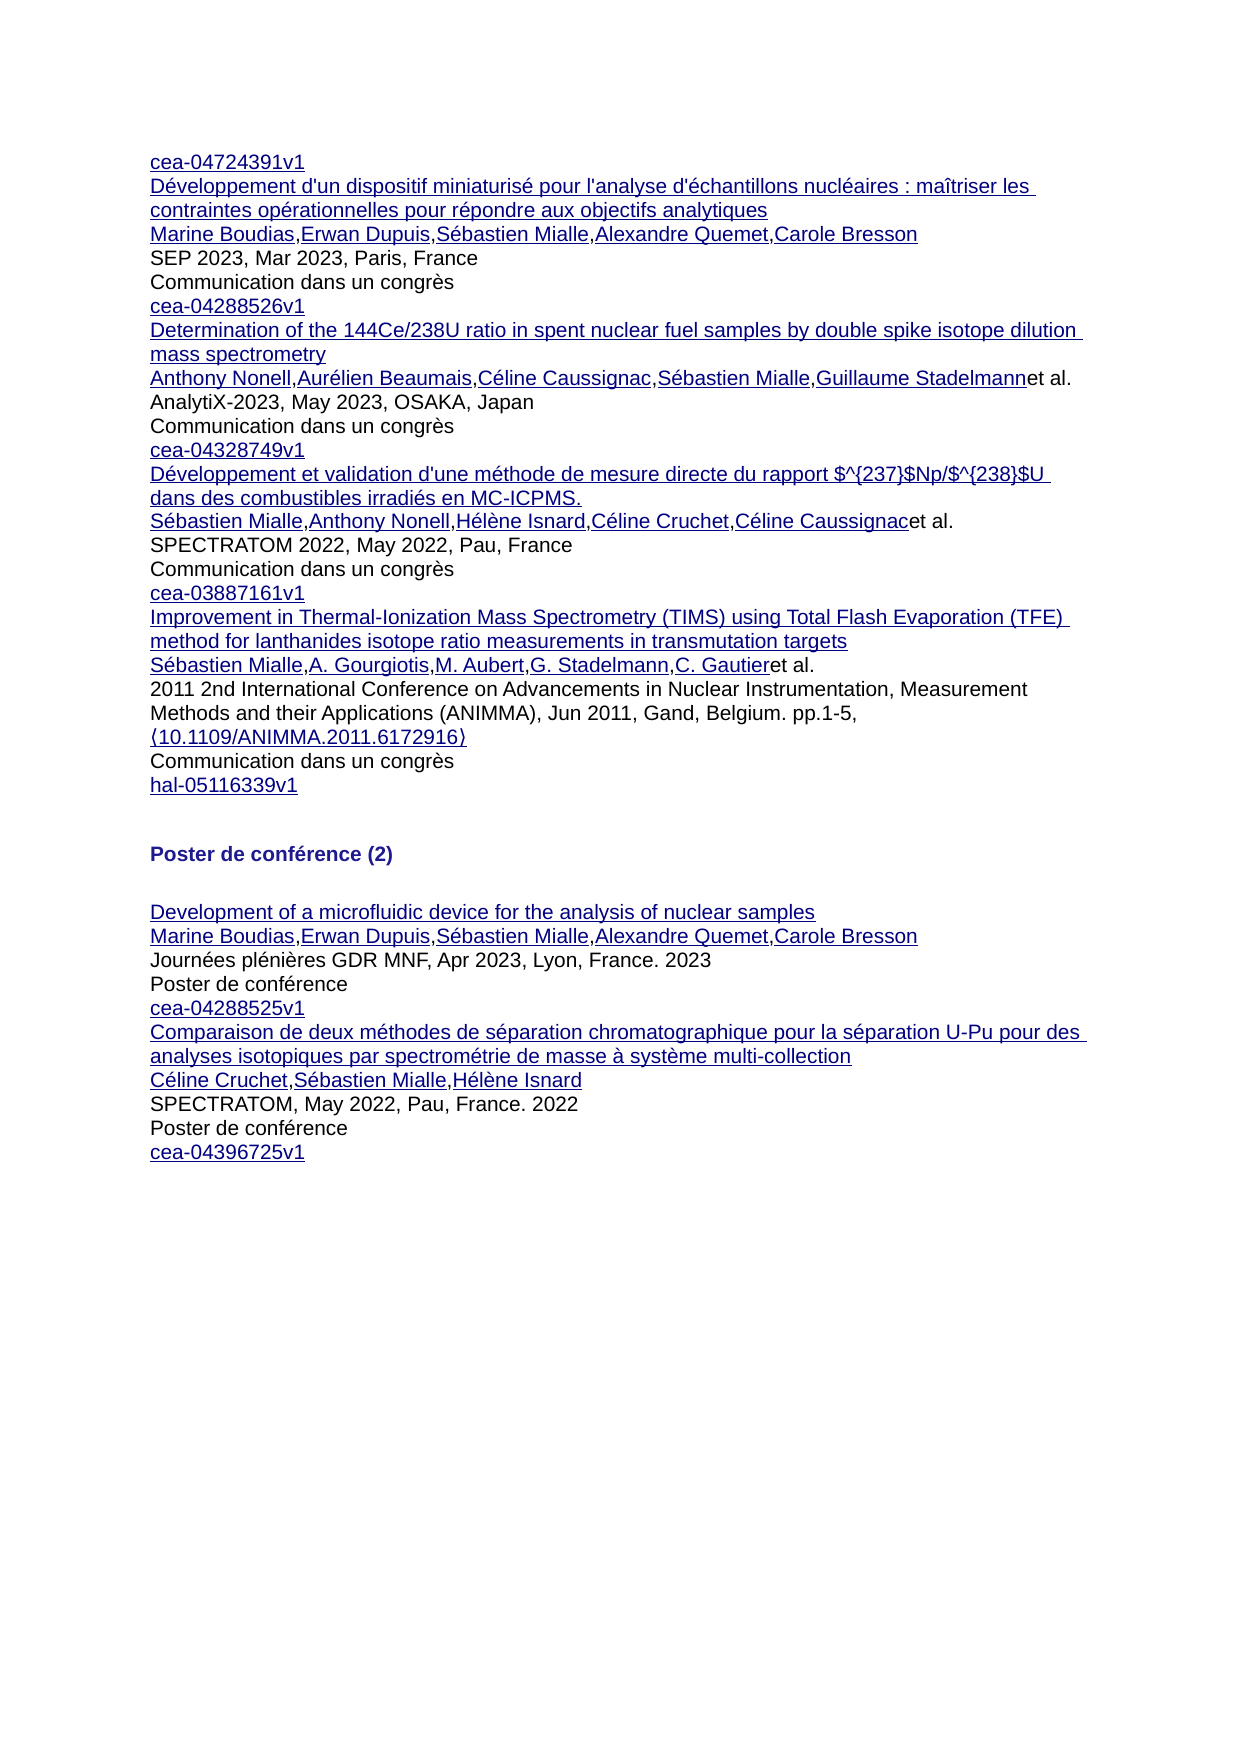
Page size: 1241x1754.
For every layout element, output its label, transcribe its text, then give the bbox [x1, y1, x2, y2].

table_cell Improvement in Thermal-Ionization Mass Spectrometry (TIMS) using Total Flash Evaporation (TFE) method for lanthanides isotope ratio measurements in transmutation targets Sébastien Mialle,A. Gourgiotis,M. Aubert,G. Stadelmann,C. Gautieret al. 2011 2nd International Conference on Advancements in Nuclear Instrumentation, Measurement Methods and their Applications (ANIMMA), Jun 2011, Gand, Belgium. pp.1-5, ⟨10.1109/ANIMMA.2011.6172916⟩ Communication dans un congrès hal-05116339v1 [150, 605, 1090, 797]
table_cell Développement et validation d'une méthode de mesure directe du rapport $^{237}$Np/$^{238}$U dans des combustibles irradiés en MC-ICPMS. Sébastien Mialle,Anthony Nonell,Hélène Isnard,Céline Cruchet,Céline Caussignacet al. SPECTRATOM 2022, May 2022, Pau, France Communication dans un congrès cea-03887161v1 [150, 461, 1090, 605]
table_cell Comparaison de deux méthodes de séparation chromatographique pour la séparation U-Pu pour des analyses isotopiques par spectrométrie de masse à système multi-collection Céline Cruchet,Sébastien Mialle,Hélène Isnard SPECTRATOM, May 2022, Pau, France. 2022 Poster de conférence cea-04396725v1 [150, 1020, 1090, 1163]
table_cell Développement d'un dispositif miniaturisé pour l'analyse d'échantillons nucléaires : maîtriser les contraintes opérationnelles pour répondre aux objectifs analytiques Marine Boudias,Erwan Dupuis,Sébastien Mialle,Alexandre Quemet,Carole Bresson SEP 2023, Mar 2023, Paris, France Communication dans un congrès cea-04288526v1 [150, 174, 1090, 318]
table_header cea-04724391v1 [150, 150, 1090, 174]
table_header Development of a microfluidic device for the analysis of nuclear samples Marine Boudias,Erwan Dupuis,Sébastien Mialle,Alexandre Quemet,Carole Bresson Journées plénières GDR MNF, Apr 2023, Lyon, France. 2023 Poster de conférence cea-04288525v1 [150, 900, 1090, 1020]
table_cell Determination of the 144Ce/238U ratio in spent nuclear fuel samples by double spike isotope dilution mass spectrometry Anthony Nonell,Aurélien Beaumais,Céline Caussignac,Sébastien Mialle,Guillaume Stadelmannet al. AnalytiX-2023, May 2023, OSAKA, Japan Communication dans un congrès cea-04328749v1 [150, 318, 1090, 461]
subtitle Poster de conférence (2) [150, 842, 1090, 866]
